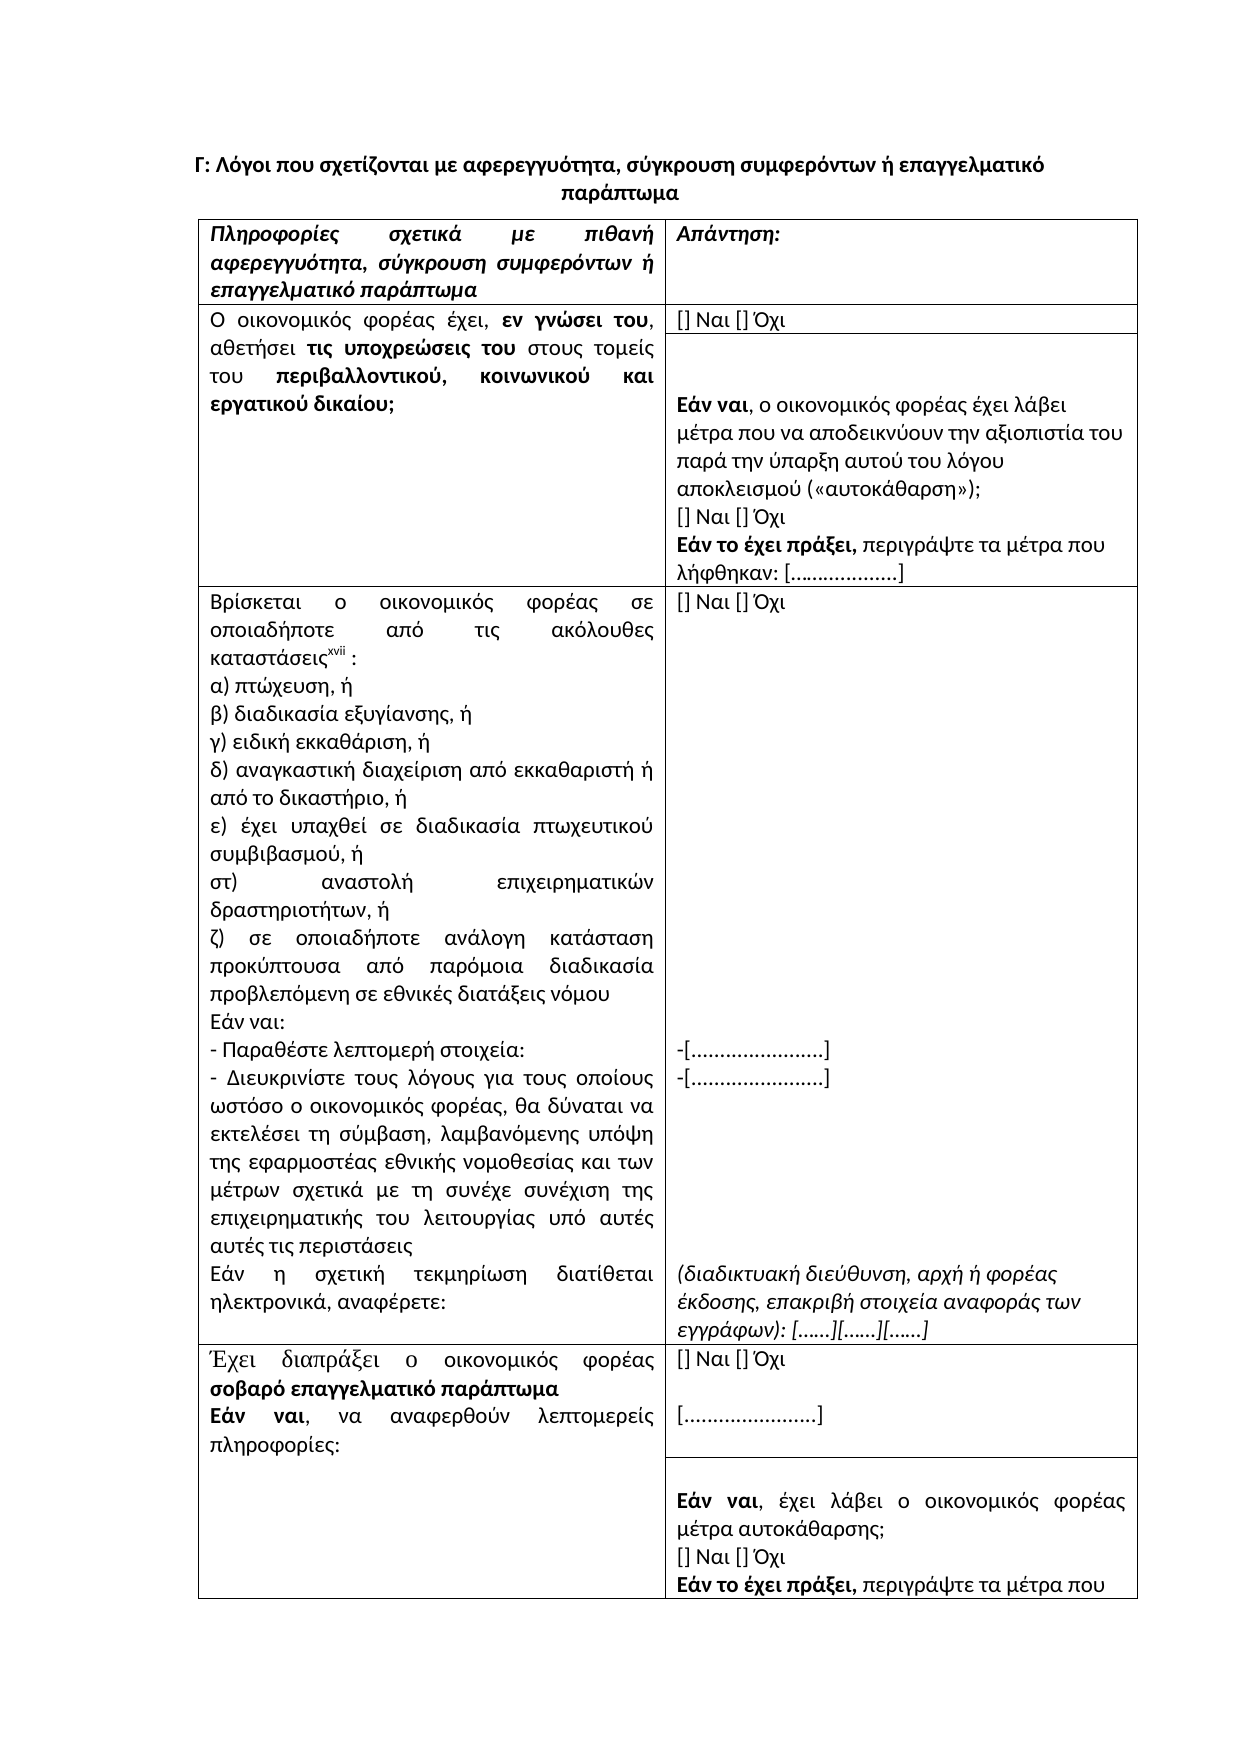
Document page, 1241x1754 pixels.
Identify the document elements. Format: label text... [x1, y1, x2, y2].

table_cell [] Ναι [] Όχι [666, 305, 1137, 333]
table_header Πληροφορίες σχετικά με πιθανή αφερεγγυότητα, σύγκρουση συμφερόντων ή επαγγελματικό παράπτωμα [199, 220, 665, 304]
table_cell Βρίσκεται ο οικονομικός φορέας σε οποιαδήποτε από τις ακόλουθες καταστάσεις : α) πτώχευση, ή β) διαδικασία εξυγίανσης, ή γ) ειδική εκκαθάριση, ή δ) αναγκαστική διαχείριση από εκκαθαριστή ή από το δικαστήριο, ή ε) έχει υπαχθεί σε διαδικασία πτωχευτικού συμβιβασμού, ή στ) αναστολή επιχειρηματικών δραστηριοτήτων, ή ζ) σε οποιαδήποτε ανάλογη κατάσταση προκύπτουσα από παρόμοια διαδικασία προβλεπόμενη σε εθνικές διατάξεις νόμου Εάν ναι: - Παραθέστε λεπτομερή στοιχεία: - Διευκρινίστε τους λόγους για τους οποίους ωστόσο ο οικονομικός φορέας, θα δύναται να εκτελέσει τη σύμβαση, λαμβανόμενης υπόψη της εφαρμοστέας εθνικής νομοθεσίας και των μέτρων σχετικά με τη συνέχε συνέχιση της επιχειρηματικής του λειτουργίας υπό αυτές αυτές τις περιστάσεις Εάν η σχετική τεκμηρίωση διατίθεται ηλεκτρονικά, αναφέρετε: [199, 587, 665, 1343]
table_header Απάντηση: [666, 220, 1137, 304]
text Γ: Λόγοι που σχετίζονται με αφερεγγυότητα, σύγκρουση συμφερόντων ή επαγγελματικό παράπτωμα [187, 150, 1053, 206]
table_cell Εάν ναι, έχει λάβει ο οικονομικός φορέας μέτρα αυτοκάθαρσης; [] Ναι [] Όχι Εάν το έχει πράξει, περιγράψτε τα μέτρα που [666, 1458, 1137, 1598]
table_cell Έχει διαπράξει ο οικονομικός φορέας σοβαρό επαγγελματικό παράπτωμα Εάν ναι, να αναφερθούν λεπτομερείς πληροφορίες: [199, 1345, 665, 1598]
table_cell [] Ναι [] Όχι [.......................] [666, 1345, 1137, 1457]
table_cell [] Ναι [] Όχι -[.......................] -[.......................] (διαδικτυακή διεύθυνση, αρχή ή φορέας έκδοσης, επακριβή στοιχεία αναφοράς των εγγράφων): [……][……][……] [666, 587, 1137, 1343]
table_cell Ο οικονομικός φορέας έχει, εν γνώσει του, αθετήσει τις υποχρεώσεις του στους τομείς του περιβαλλοντικού, κοινωνικού και εργατικού δικαίου; [199, 305, 665, 586]
table_cell Εάν ναι, ο οικονομικός φορέας έχει λάβει μέτρα που να αποδεικνύουν την αξιοπιστία του παρά την ύπαρξη αυτού του λόγου αποκλεισμού («αυτοκάθαρση»); [] Ναι [] Όχι Εάν το έχει πράξει, περιγράψτε τα μέτρα που λήφθηκαν: […….............] [666, 334, 1137, 586]
